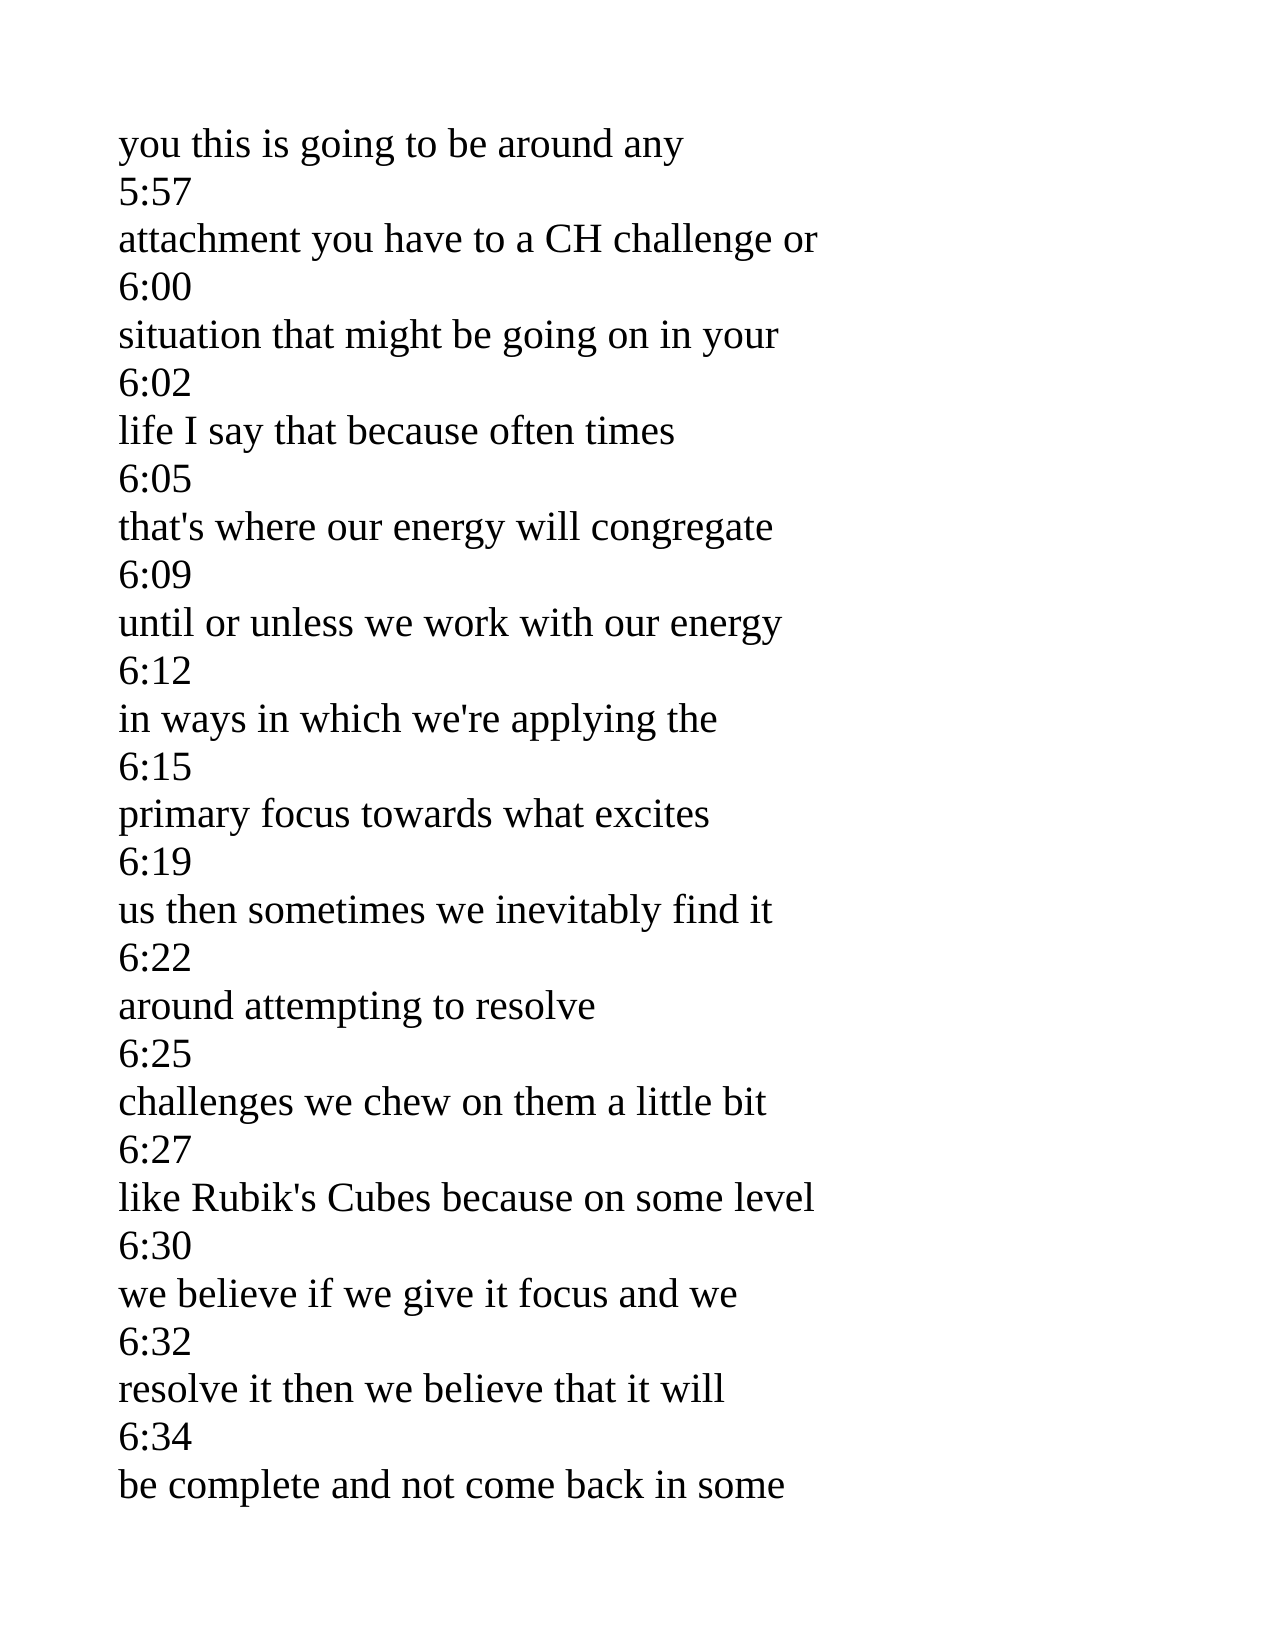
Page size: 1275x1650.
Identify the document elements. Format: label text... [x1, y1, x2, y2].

text 6:12 [118, 645, 1157, 693]
text attachment you have to a CH challenge or [118, 214, 1157, 262]
text life I say that because often times [118, 406, 1157, 453]
text 6:02 [118, 358, 1157, 406]
text 6:19 [118, 837, 1157, 885]
text be complete and not come back in some [118, 1460, 1157, 1508]
text 6:34 [118, 1412, 1157, 1460]
text 6:30 [118, 1220, 1157, 1268]
text we believe if we give it focus and we [118, 1268, 1157, 1316]
text situation that might be going on in your [118, 310, 1157, 358]
text 6:25 [118, 1028, 1157, 1076]
text until or unless we work with our energy [118, 597, 1157, 645]
text 6:27 [118, 1124, 1157, 1172]
text 6:15 [118, 741, 1157, 789]
text challenges we chew on them a little bit [118, 1076, 1157, 1124]
text us then sometimes we inevitably find it [118, 885, 1157, 933]
text around attempting to resolve [118, 981, 1157, 1028]
text you this is going to be around any [118, 118, 1157, 166]
text resolve it then we believe that it will [118, 1364, 1157, 1412]
text that's where our energy will congregate [118, 501, 1157, 549]
text primary focus towards what excites [118, 789, 1157, 837]
text 6:32 [118, 1316, 1157, 1364]
text 6:09 [118, 549, 1157, 597]
text 5:57 [118, 166, 1157, 214]
text in ways in which we're applying the [118, 693, 1157, 741]
text 6:05 [118, 453, 1157, 501]
text 6:00 [118, 262, 1157, 310]
text 6:22 [118, 933, 1157, 981]
text like Rubik's Cubes because on some level [118, 1172, 1157, 1220]
